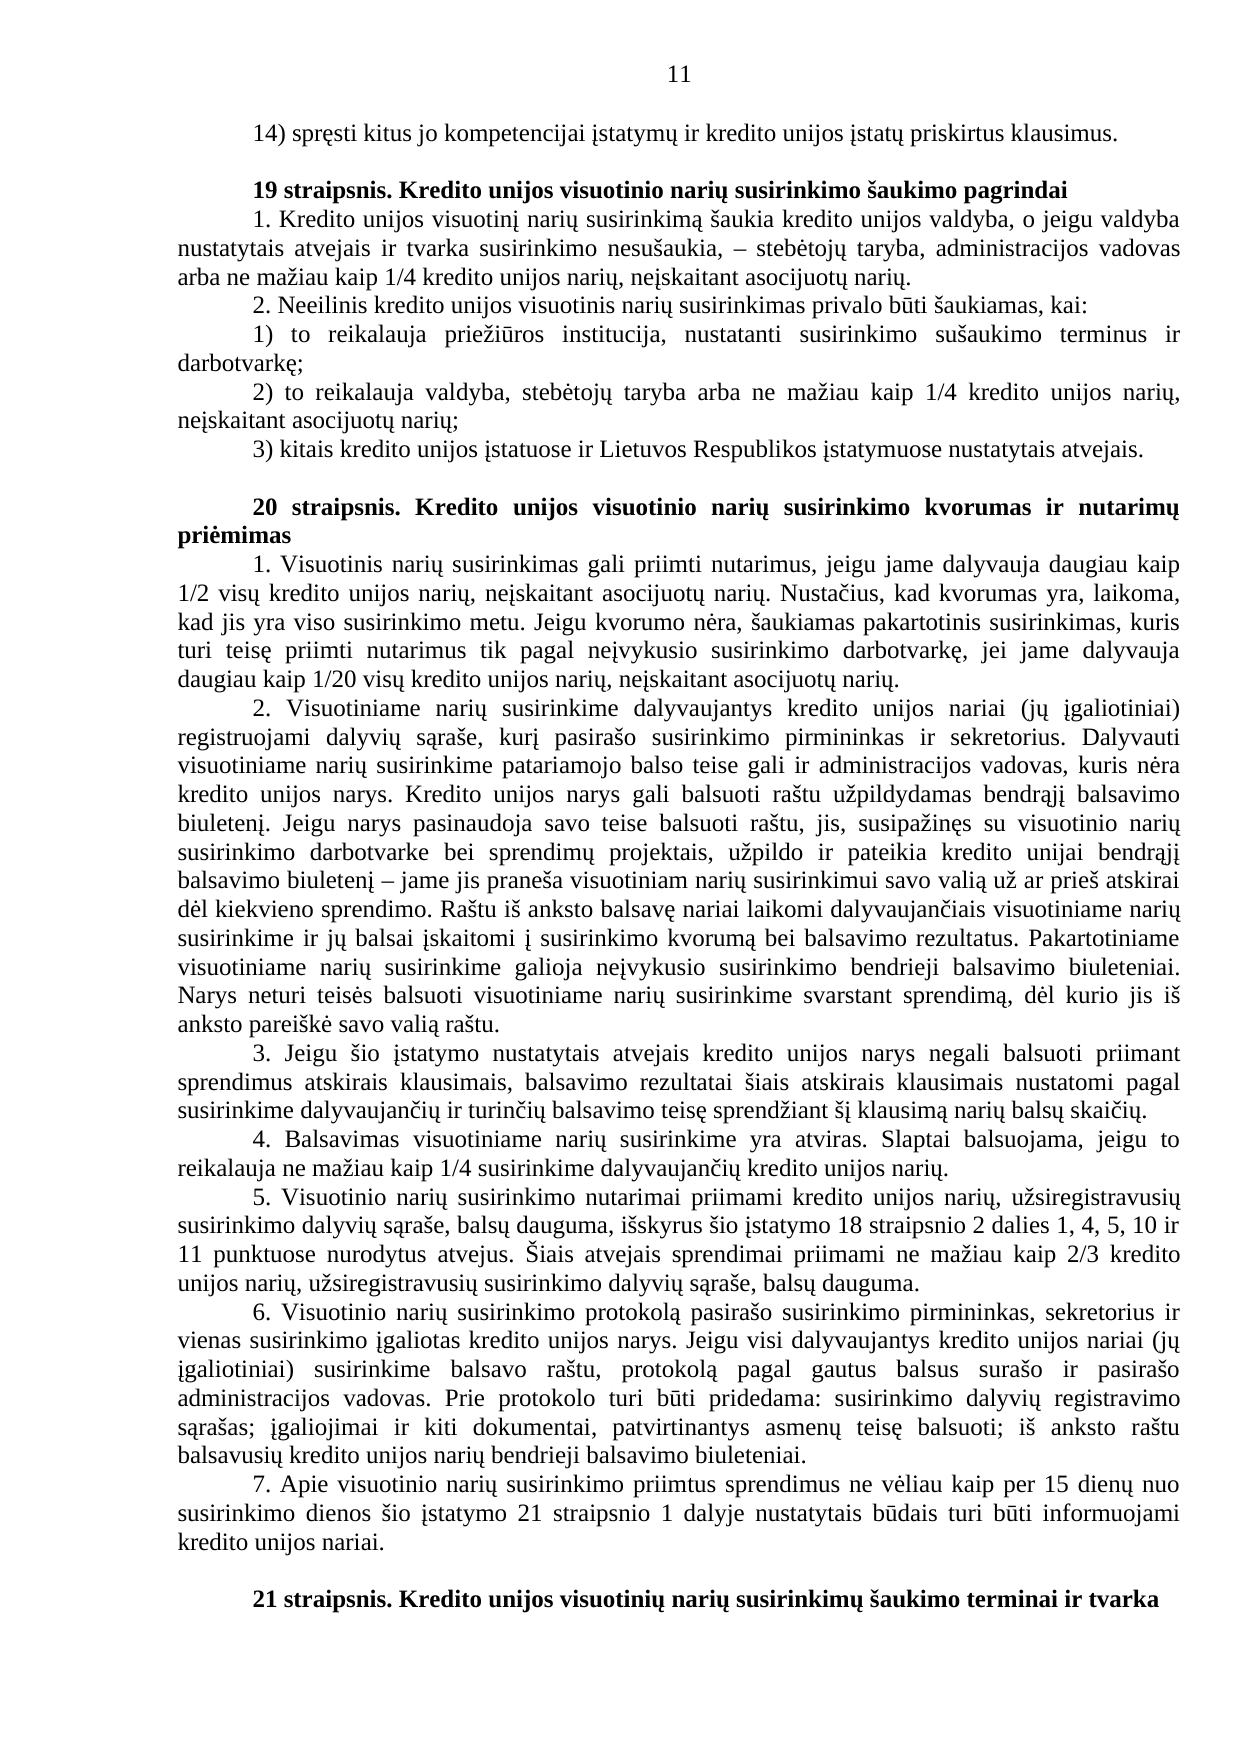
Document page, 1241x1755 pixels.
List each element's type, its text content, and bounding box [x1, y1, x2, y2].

text 1) to reikalauja priežiūros institucija, nustatanti susirinkimo sušaukimo terminus ir darbotvarkę; [177, 319, 1181, 377]
text 2. Neeilinis kredito unijos visuotinis narių susirinkimas privalo būti šaukiamas, kai: [177, 291, 1181, 319]
text 1. Kredito unijos visuotinį narių susirinkimą šaukia kredito unijos valdyba, o jeigu valdyba nustatytais atvejais ir tvarka susirinkimo nesušaukia, – stebėtojų taryba, administracijos vadovas arba ne mažiau kaip 1/4 kredito unijos narių, neįskaitant asocijuotų narių. [177, 204, 1181, 291]
text 6. Visuotinio narių susirinkimo protokolą pasirašo susirinkimo pirmininkas, sekretorius ir vienas susirinkimo įgaliotas kredito unijos narys. Jeigu visi dalyvaujantys kredito unijos nariai (jų įgaliotiniai) susirinkime balsavo raštu, protokolą pagal gautus balsus surašo ir pasirašo administracijos vadovas. Prie protokolo turi būti pridedama: susirinkimo dalyvių registravimo sąrašas; įgaliojimai ir kiti dokumentai, patvirtinantys asmenų teisę balsuoti; iš anksto raštu balsavusių kredito unijos narių bendrieji balsavimo biuleteniai. [177, 1297, 1181, 1469]
text 3) kitais kredito unijos įstatuose ir Lietuvos Respublikos įstatymuose nustatytais atvejais. [177, 434, 1181, 463]
text 21 straipsnis. Kredito unijos visuotinių narių susirinkimų šaukimo terminai ir tvarka [252, 1584, 1181, 1613]
text 19 straipsnis. Kredito unijos visuotinio narių susirinkimo šaukimo pagrindai [177, 176, 1181, 204]
text 5. Visuotinio narių susirinkimo nutarimai priimami kredito unijos narių, užsiregistravusių susirinkimo dalyvių sąraše, balsų dauguma, išskyrus šio įstatymo 18 straipsnio 2 dalies 1, 4, 5, 10 ir 11 punktuose nurodytus atvejus. Šiais atvejais sprendimai priimami ne mažiau kaip 2/3 kredito unijos narių, užsiregistravusių susirinkimo dalyvių sąraše, balsų dauguma. [177, 1182, 1181, 1297]
text 2) to reikalauja valdyba, stebėtojų taryba arba ne mažiau kaip 1/4 kredito unijos narių, neįskaitant asocijuotų narių; [177, 377, 1181, 434]
text 2. Visuotiniame narių susirinkime dalyvaujantys kredito unijos nariai (jų įgaliotiniai) registruojami dalyvių sąraše, kurį pasirašo susirinkimo pirmininkas ir sekretorius. Dalyvauti visuotiniame narių susirinkime patariamojo balso teise gali ir administracijos vadovas, kuris nėra kredito unijos narys. Kredito unijos narys gali balsuoti raštu užpildydamas bendrąjį balsavimo biuletenį. Jeigu narys pasinaudoja savo teise balsuoti raštu, jis, susipažinęs su visuotinio narių susirinkimo darbotvarke bei sprendimų projektais, užpildo ir pateikia kredito unijai bendrąjį balsavimo biuletenį – jame jis praneša visuotiniam narių susirinkimui savo valią už ar prieš atskirai dėl kiekvieno sprendimo. Raštu iš anksto balsavę nariai laikomi dalyvaujančiais visuotiniame narių susirinkime ir jų balsai įskaitomi į susirinkimo kvorumą bei balsavimo rezultatus. Pakartotiniame visuotiniame narių susirinkime galioja neįvykusio susirinkimo bendrieji balsavimo biuleteniai. Narys neturi teisės balsuoti visuotiniame narių susirinkime svarstant sprendimą, dėl kurio jis iš anksto pareiškė savo valią raštu. [177, 693, 1181, 1038]
text 20 straipsnis. Kredito unijos visuotinio narių susirinkimo kvorumas ir nutarimų priėmimas [177, 492, 1181, 549]
text 4. Balsavimas visuotiniame narių susirinkime yra atviras. Slaptai balsuojama, jeigu to reikalauja ne mažiau kaip 1/4 susirinkime dalyvaujančių kredito unijos narių. [177, 1124, 1181, 1182]
text 14) spręsti kitus jo kompetencijai įstatymų ir kredito unijos įstatų priskirtus klausimus. [177, 118, 1181, 147]
text 1. Visuotinis narių susirinkimas gali priimti nutarimus, jeigu jame dalyvauja daugiau kaip 1/2 visų kredito unijos narių, neįskaitant asocijuotų narių. Nustačius, kad kvorumas yra, laikoma, kad jis yra viso susirinkimo metu. Jeigu kvorumo nėra, šaukiamas pakartotinis susirinkimas, kuris turi teisę priimti nutarimus tik pagal neįvykusio susirinkimo darbotvarkę, jei jame dalyvauja daugiau kaip 1/20 visų kredito unijos narių, neįskaitant asocijuotų narių. [177, 549, 1181, 693]
text 3. Jeigu šio įstatymo nustatytais atvejais kredito unijos narys negali balsuoti priimant sprendimus atskirais klausimais, balsavimo rezultatai šiais atskirais klausimais nustatomi pagal susirinkime dalyvaujančių ir turinčių balsavimo teisę sprendžiant šį klausimą narių balsų skaičių. [177, 1038, 1181, 1124]
text 7. Apie visuotinio narių susirinkimo priimtus sprendimus ne vėliau kaip per 15 dienų nuo susirinkimo dienos šio įstatymo 21 straipsnio 1 dalyje nustatytais būdais turi būti informuojami kredito unijos nariai. [177, 1469, 1181, 1556]
